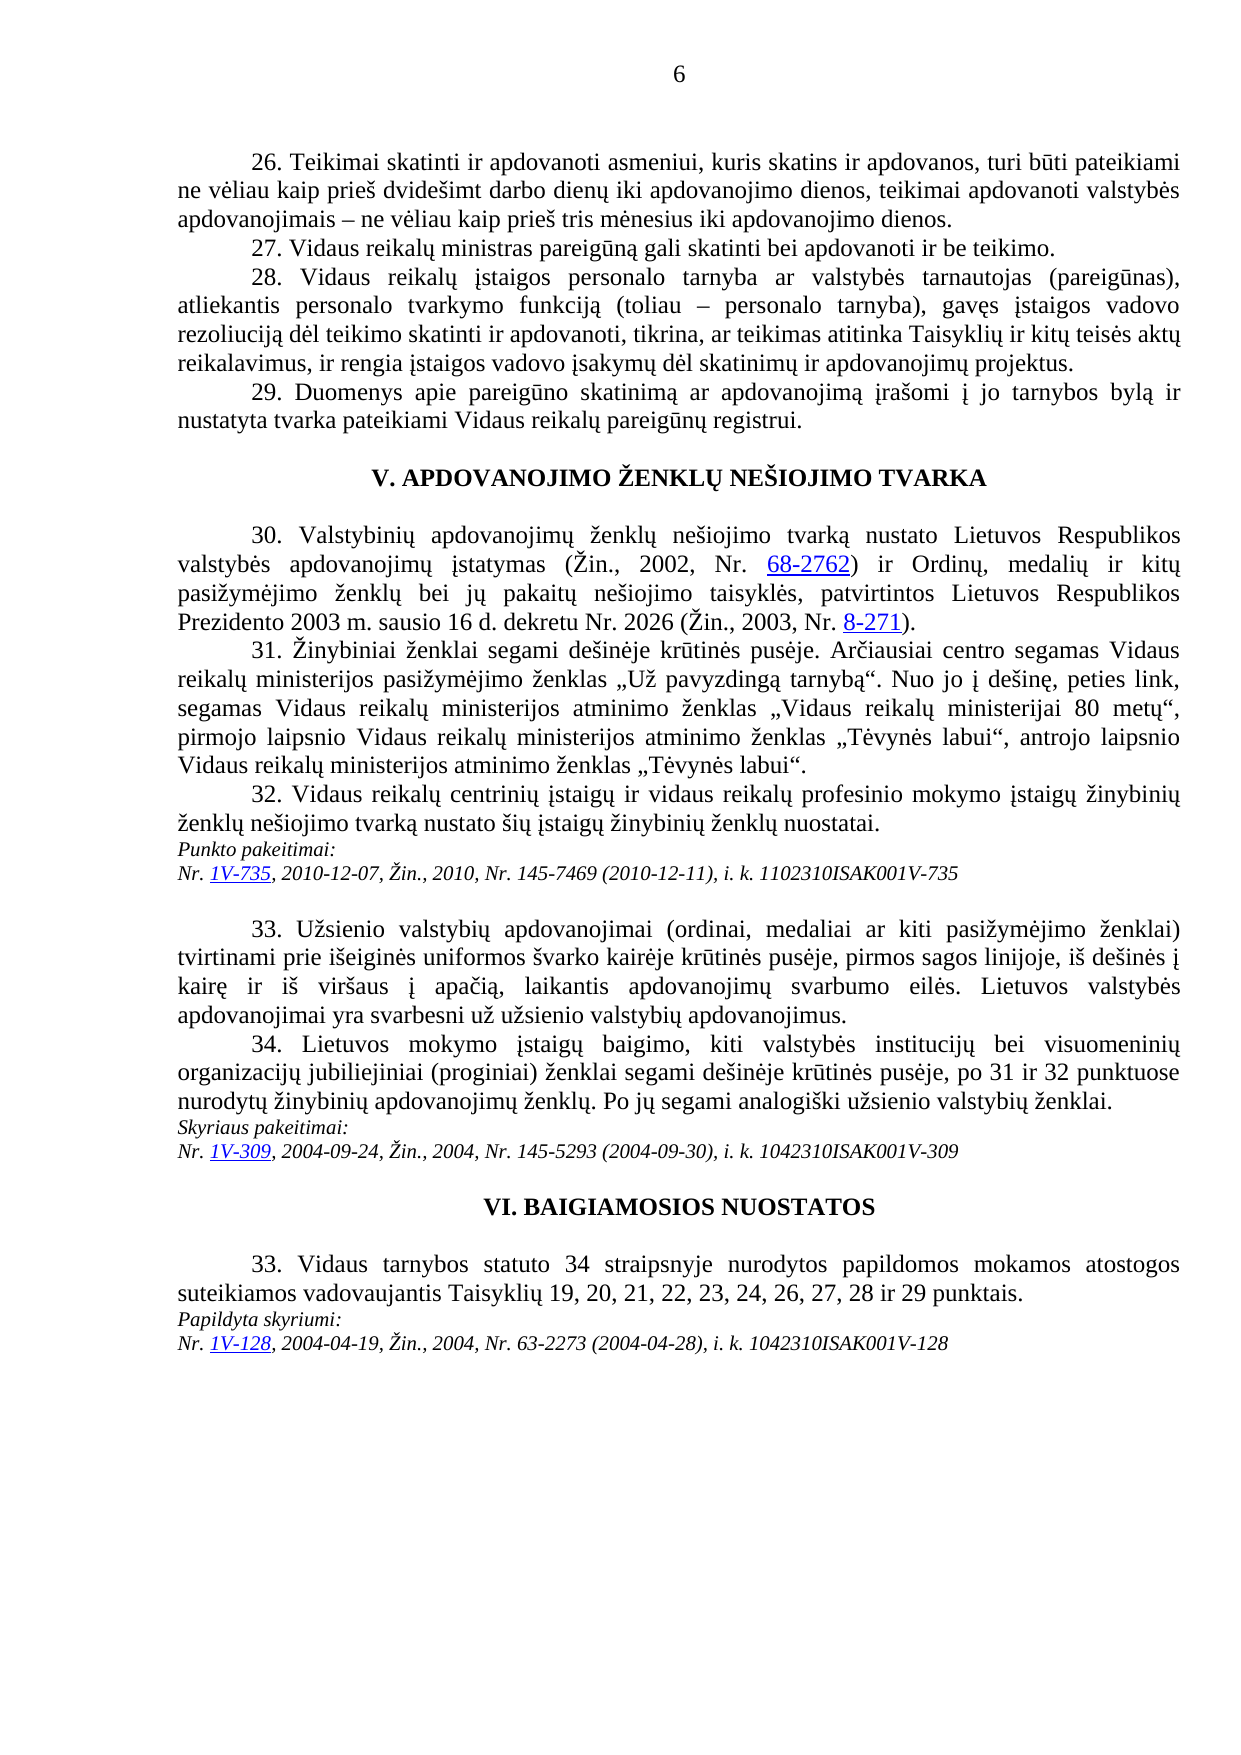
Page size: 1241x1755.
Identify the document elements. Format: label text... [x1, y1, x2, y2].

text Nr. 1V-309, 2004-09-24, Žin., 2004, Nr. 145-5293 (2004-09-30), i. k. 1042310ISAK001V-309 [177, 1139, 1181, 1163]
text 28. Vidaus reikalų įstaigos personalo tarnyba ar valstybės tarnautojas (pareigūnas), atliekantis personalo tvarkymo funkciją (toliau – personalo tarnyba), gavęs įstaigos vadovo rezoliuciją dėl teikimo skatinti ir apdovanoti, tikrina, ar teikimas atitinka Taisyklių ir kitų teisės aktų reikalavimus, ir rengia įstaigos vadovo įsakymų dėl skatinimų ir apdovanojimų projektus. [177, 262, 1181, 377]
text 29. Duomenys apie pareigūno skatinimą ar apdovanojimą įrašomi į jo tarnybos bylą ir nustatyta tvarka pateikiami Vidaus reikalų pareigūnų registrui. [177, 377, 1181, 434]
text Punkto pakeitimai: [177, 837, 1181, 861]
text Nr. 1V-735, 2010-12-07, Žin., 2010, Nr. 145-7469 (2010-12-11), i. k. 1102310ISAK001V-735 [177, 861, 1181, 885]
text VI. BAIGIAMOSIOS NUOSTATOS [177, 1192, 1181, 1221]
text 31. Žinybiniai ženklai segami dešinėje krūtinės pusėje. Arčiausiai centro segamas Vidaus reikalų ministerijos pasižymėjimo ženklas „Už pavyzdingą tarnybą“. Nuo jo į dešinę, peties link, segamas Vidaus reikalų ministerijos atminimo ženklas „Vidaus reikalų ministerijai 80 metų“, pirmojo laipsnio Vidaus reikalų ministerijos atminimo ženklas „Tėvynės labui“, antrojo laipsnio Vidaus reikalų ministerijos atminimo ženklas „Tėvynės labui“. [177, 636, 1181, 779]
text 27. Vidaus reikalų ministras pareigūną gali skatinti bei apdovanoti ir be teikimo. [177, 233, 1181, 262]
text 32. Vidaus reikalų centrinių įstaigų ir vidaus reikalų profesinio mokymo įstaigų žinybinių ženklų nešiojimo tvarką nustato šių įstaigų žinybinių ženklų nuostatai. [177, 779, 1181, 837]
text 33. Vidaus tarnybos statuto 34 straipsnyje nurodytos papildomos mokamos atostogos suteikiamos vadovaujantis Taisyklių 19, 20, 21, 22, 23, 24, 26, 27, 28 ir 29 punktais. [177, 1249, 1181, 1307]
text 30. Valstybinių apdovanojimų ženklų nešiojimo tvarką nustato Lietuvos Respublikos valstybės apdovanojimų įstatymas (Žin., 2002, Nr. 68-2762) ir Ordinų, medalių ir kitų pasižymėjimo ženklų bei jų pakaitų nešiojimo taisyklės, patvirtintos Lietuvos Respublikos Prezidento 2003 m. sausio 16 d. dekretu Nr. 2026 (Žin., 2003, Nr. 8-271). [177, 521, 1181, 636]
text Skyriaus pakeitimai: [177, 1115, 1181, 1139]
text V. Apdovanojimo ženklų nešiojimo tvarka [177, 463, 1181, 492]
text 26. Teikimai skatinti ir apdovanoti asmeniui, kuris skatins ir apdovanos, turi būti pateikiami ne vėliau kaip prieš dvidešimt darbo dienų iki apdovanojimo dienos, teikimai apdovanoti valstybės apdovanojimais – ne vėliau kaip prieš tris mėnesius iki apdovanojimo dienos. [177, 147, 1181, 233]
text Papildyta skyriumi: [177, 1307, 1181, 1331]
text Nr. 1V-128, 2004-04-19, Žin., 2004, Nr. 63-2273 (2004-04-28), i. k. 1042310ISAK001V-128 [177, 1331, 1181, 1355]
text 34. Lietuvos mokymo įstaigų baigimo, kiti valstybės institucijų bei visuomeninių organizacijų jubiliejiniai (proginiai) ženklai segami dešinėje krūtinės pusėje, po 31 ir 32 punktuose nurodytų žinybinių apdovanojimų ženklų. Po jų segami analogiški užsienio valstybių ženklai. [177, 1029, 1181, 1115]
text 33. Užsienio valstybių apdovanojimai (ordinai, medaliai ar kiti pasižymėjimo ženklai) tvirtinami prie išeiginės uniformos švarko kairėje krūtinės pusėje, pirmos sagos linijoje, iš dešinės į kairę ir iš viršaus į apačią, laikantis apdovanojimų svarbumo eilės. Lietuvos valstybės apdovanojimai yra svarbesni už užsienio valstybių apdovanojimus. [177, 914, 1181, 1029]
